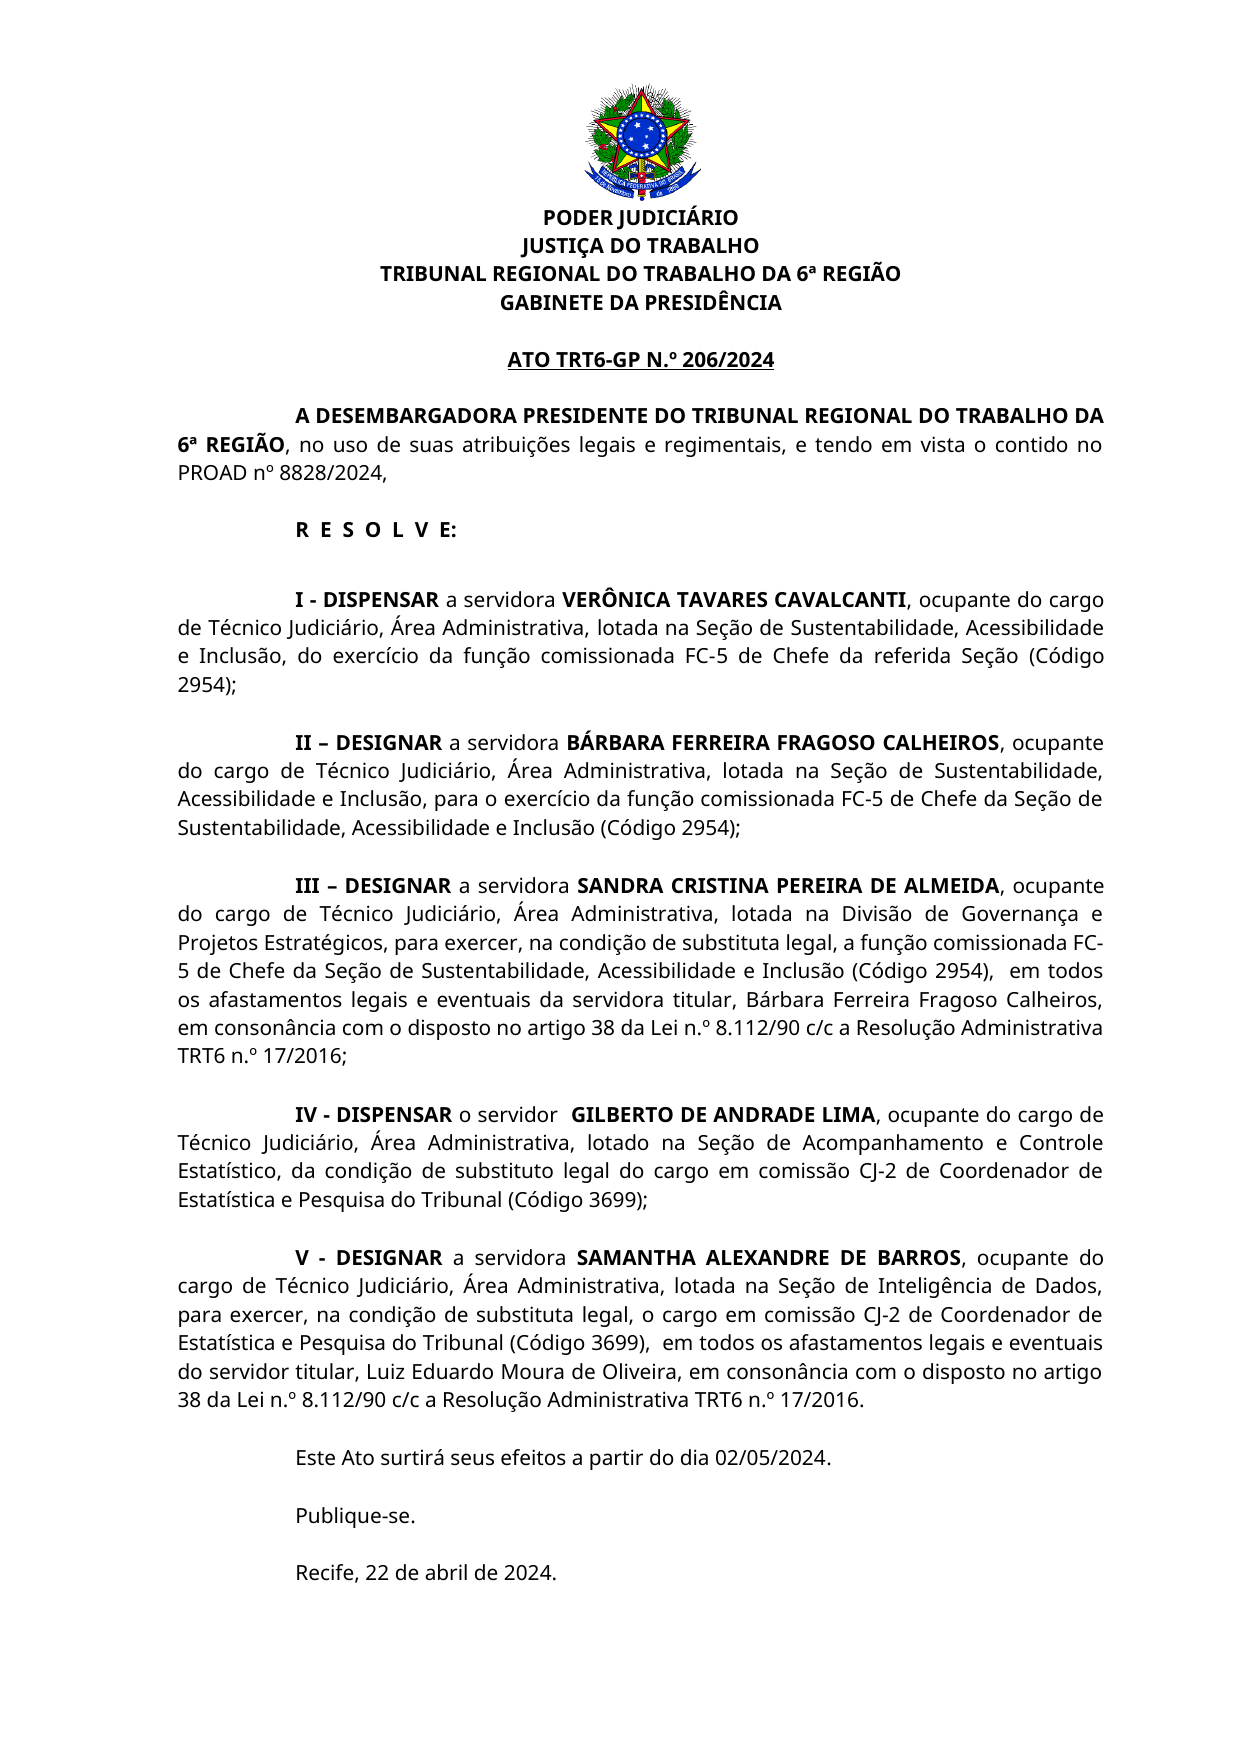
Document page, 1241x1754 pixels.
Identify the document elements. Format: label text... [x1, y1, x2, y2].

text IV - DISPENSAR o servidor GILBERTO DE ANDRADE LIMA, ocupante do cargo de Técnico Judiciário, Área Administrativa, lotado na Seção de Acompanhamento e Controle Estatístico, da condição de substituto legal do cargo em comissão CJ-2 de Coordenador de Estatística e Pesquisa do Tribunal (Código 3699); [177, 1100, 1104, 1213]
text V - DESIGNAR a servidora SAMANTHA ALEXANDRE DE BARROS, ocupante do cargo de Técnico Judiciário, Área Administrativa, lotada na Seção de Inteligência de Dados, para exercer, na condição de substituta legal, o cargo em comissão CJ-2 de Coordenador de Estatística e Pesquisa do Tribunal (Código 3699), em todos os afastamentos legais e eventuais do servidor titular, Luiz Eduardo Moura de Oliveira, em consonância com o disposto no artigo 38 da Lei n.º 8.112/90 c/c a Resolução Administrativa TRT6 n.º 17/2016. [177, 1243, 1104, 1414]
text I - DISPENSAR a servidora VERÔNICA TAVARES CAVALCANTI, ocupante do cargo de Técnico Judiciário, Área Administrativa, lotada na Seção de Sustentabilidade, Acessibilidade e Inclusão, do exercício da função comissionada FC-5 de Chefe da referida Seção (Código 2954); [177, 585, 1104, 698]
text Este Ato surtirá seus efeitos a partir do dia 02/05/2024. [177, 1443, 1104, 1472]
text JUSTIÇA DO TRABALHO [177, 231, 1104, 259]
text Recife, 22 de abril de 2024. [177, 1558, 1104, 1587]
text A DESEMBARGADORA PRESIDENTE DO TRIBUNAL REGIONAL DO TRABALHO DA 6ª REGIÃO, no uso de suas atribuições legais e regimentais, e tendo em vista o contido no PROAD nº 8828/2024, [177, 402, 1104, 487]
picture [578, 80, 703, 203]
text R E S O L V E: [177, 515, 1104, 544]
text II – DESIGNAR a servidora BÁRBARA FERREIRA FRAGOSO CALHEIROS, ocupante do cargo de Técnico Judiciário, Área Administrativa, lotada na Seção de Sustentabilidade, Acessibilidade e Inclusão, para o exercício da função comissionada FC-5 de Chefe da Seção de Sustentabilidade, Acessibilidade e Inclusão (Código 2954); [177, 728, 1104, 841]
text PODER JUDICIÁRIO [177, 203, 1104, 231]
text GABINETE DA PRESIDÊNCIA [177, 288, 1104, 316]
text III – DESIGNAR a servidora SANDRA CRISTINA PEREIRA DE ALMEIDA, ocupante do cargo de Técnico Judiciário, Área Administrativa, lotada na Divisão de Governança e Projetos Estratégicos, para exercer, na condição de substituta legal, a função comissionada FC-5 de Chefe da Seção de Sustentabilidade, Acessibilidade e Inclusão (Código 2954), em todos os afastamentos legais e eventuais da servidora titular, Bárbara Ferreira Fragoso Calheiros, em consonância com o disposto no artigo 38 da Lei n.º 8.112/90 c/c a Resolução Administrativa TRT6 n.º 17/2016; [177, 871, 1104, 1070]
text ATO TRT6-GP N.º 206/2024 [177, 345, 1104, 373]
text TRIBUNAL REGIONAL DO TRABALHO DA 6ª REGIÃO [177, 259, 1104, 288]
text Publique-se. [177, 1501, 1104, 1530]
